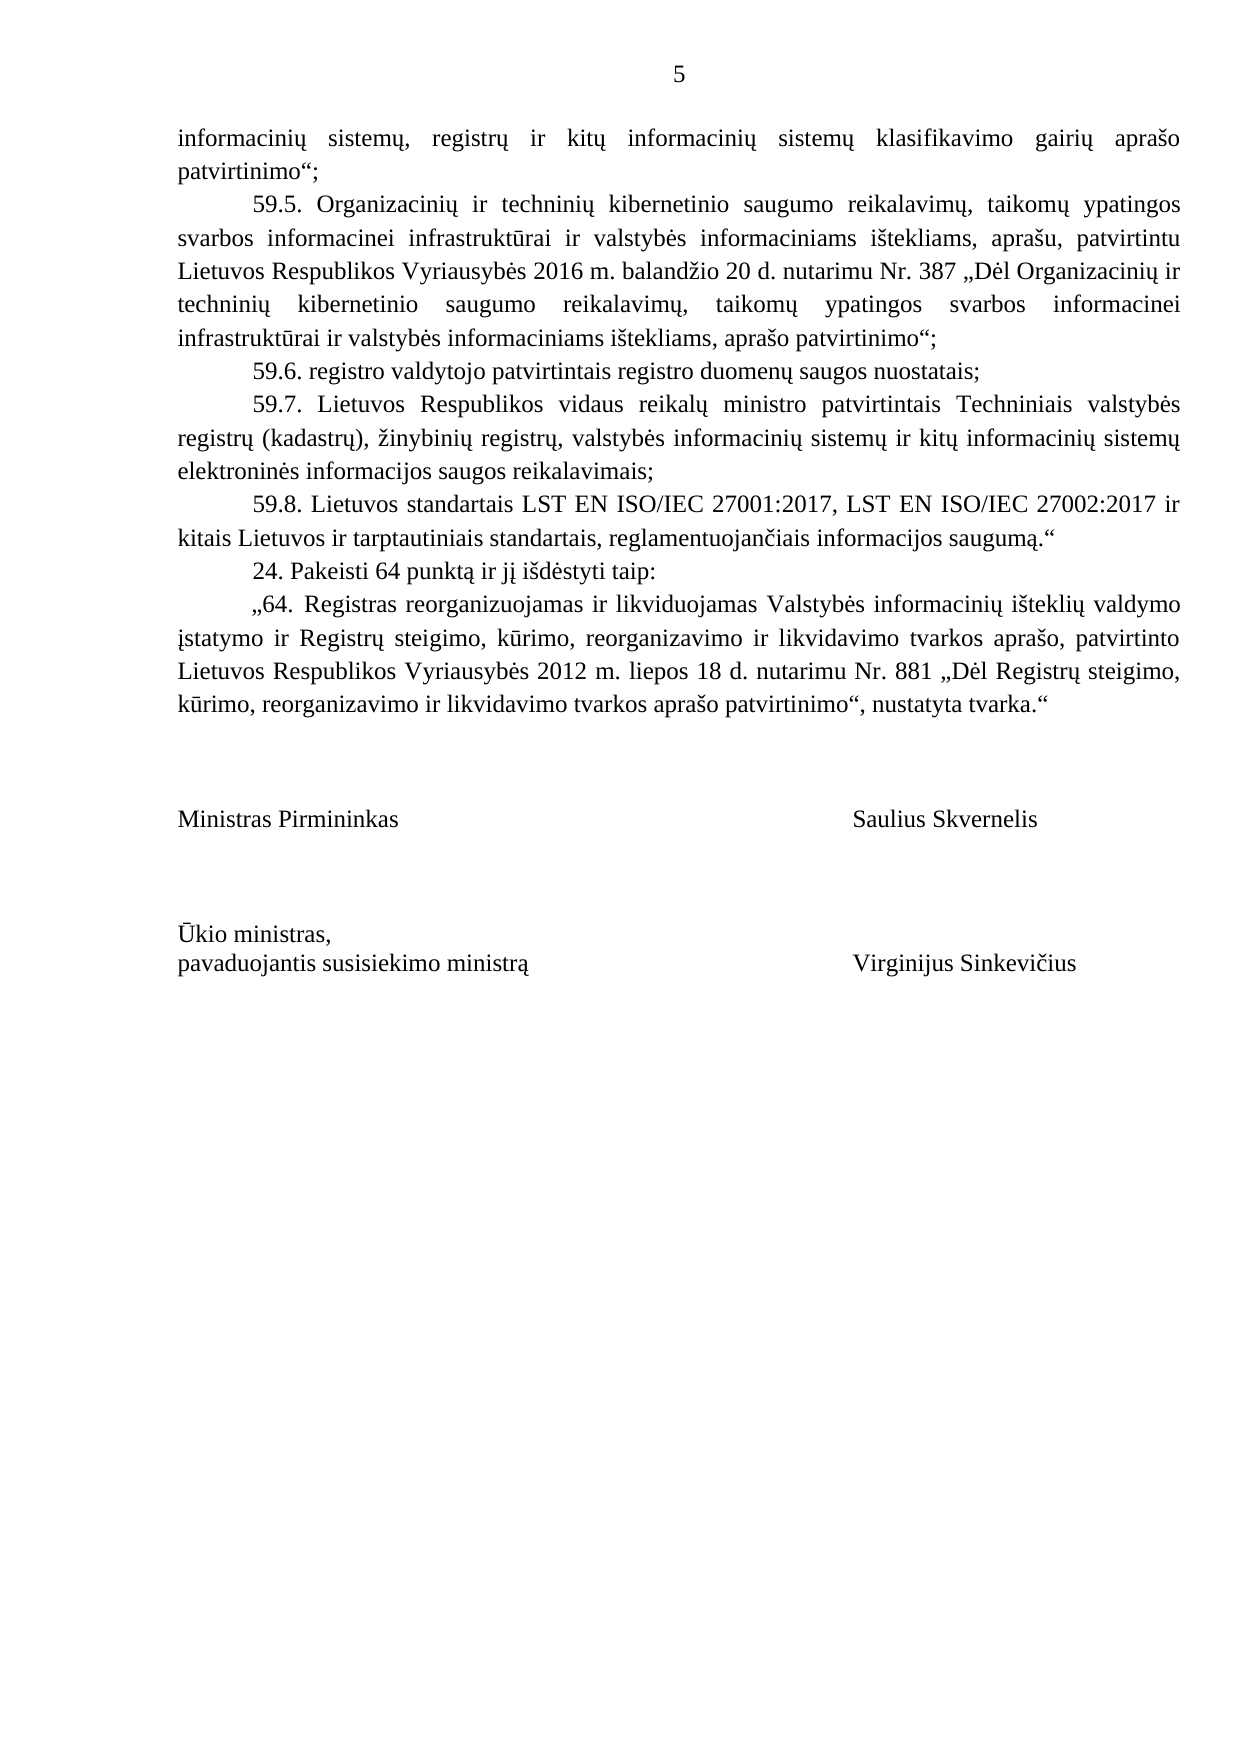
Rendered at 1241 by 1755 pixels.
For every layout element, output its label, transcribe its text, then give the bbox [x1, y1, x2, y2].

text „64. Registras reorganizuojamas ir likviduojamas Valstybės informacinių išteklių valdymo įstatymo ir Registrų steigimo, kūrimo, reorganizavimo ir likvidavimo tvarkos aprašo, patvirtinto Lietuvos Respublikos Vyriausybės 2012 m. liepos 18 d. nutarimu Nr. 881 „Dėl Registrų steigimo, kūrimo, reorganizavimo ir likvidavimo tvarkos aprašo patvirtinimo“, nustatyta tvarka.“ [177, 585, 1181, 718]
text Ūkio ministras, [177, 919, 1181, 948]
text 59.7. Lietuvos Respublikos vidaus reikalų ministro patvirtintais Techniniais valstybės registrų (kadastrų), žinybinių registrų, valstybės informacinių sistemų ir kitų informacinių sistemų elektroninės informacijos saugos reikalavimais; [177, 385, 1181, 485]
text Ministras Pirmininkas Saulius Skvernelis [177, 804, 1181, 833]
text 24. Pakeisti 64 punktą ir jį išdėstyti taip: [177, 551, 1181, 585]
text informacinių sistemų, registrų ir kitų informacinių sistemų klasifikavimo gairių aprašo patvirtinimo“; [177, 118, 1181, 185]
text 59.5. Organizacinių ir techninių kibernetinio saugumo reikalavimų, taikomų ypatingos svarbos informacinei infrastruktūrai ir valstybės informaciniams ištekliams, aprašu, patvirtintu Lietuvos Respublikos Vyriausybės 2016 m. balandžio 20 d. nutarimu Nr. 387 „Dėl Organizacinių ir techninių kibernetinio saugumo reikalavimų, taikomų ypatingos svarbos informacinei infrastruktūrai ir valstybės informaciniams ištekliams, aprašo patvirtinimo“; [177, 185, 1181, 351]
text 59.8. Lietuvos standartais LST EN ISO/IEC 27001:2017, LST EN ISO/IEC 27002:2017 ir kitais Lietuvos ir tarptautiniais standartais, reglamentuojančiais informacijos saugumą.“ [177, 485, 1181, 551]
text 59.6. registro valdytojo patvirtintais registro duomenų saugos nuostatais; [177, 351, 1181, 385]
text pavaduojantis susisiekimo ministrą Virginijus Sinkevičius [177, 948, 1181, 977]
